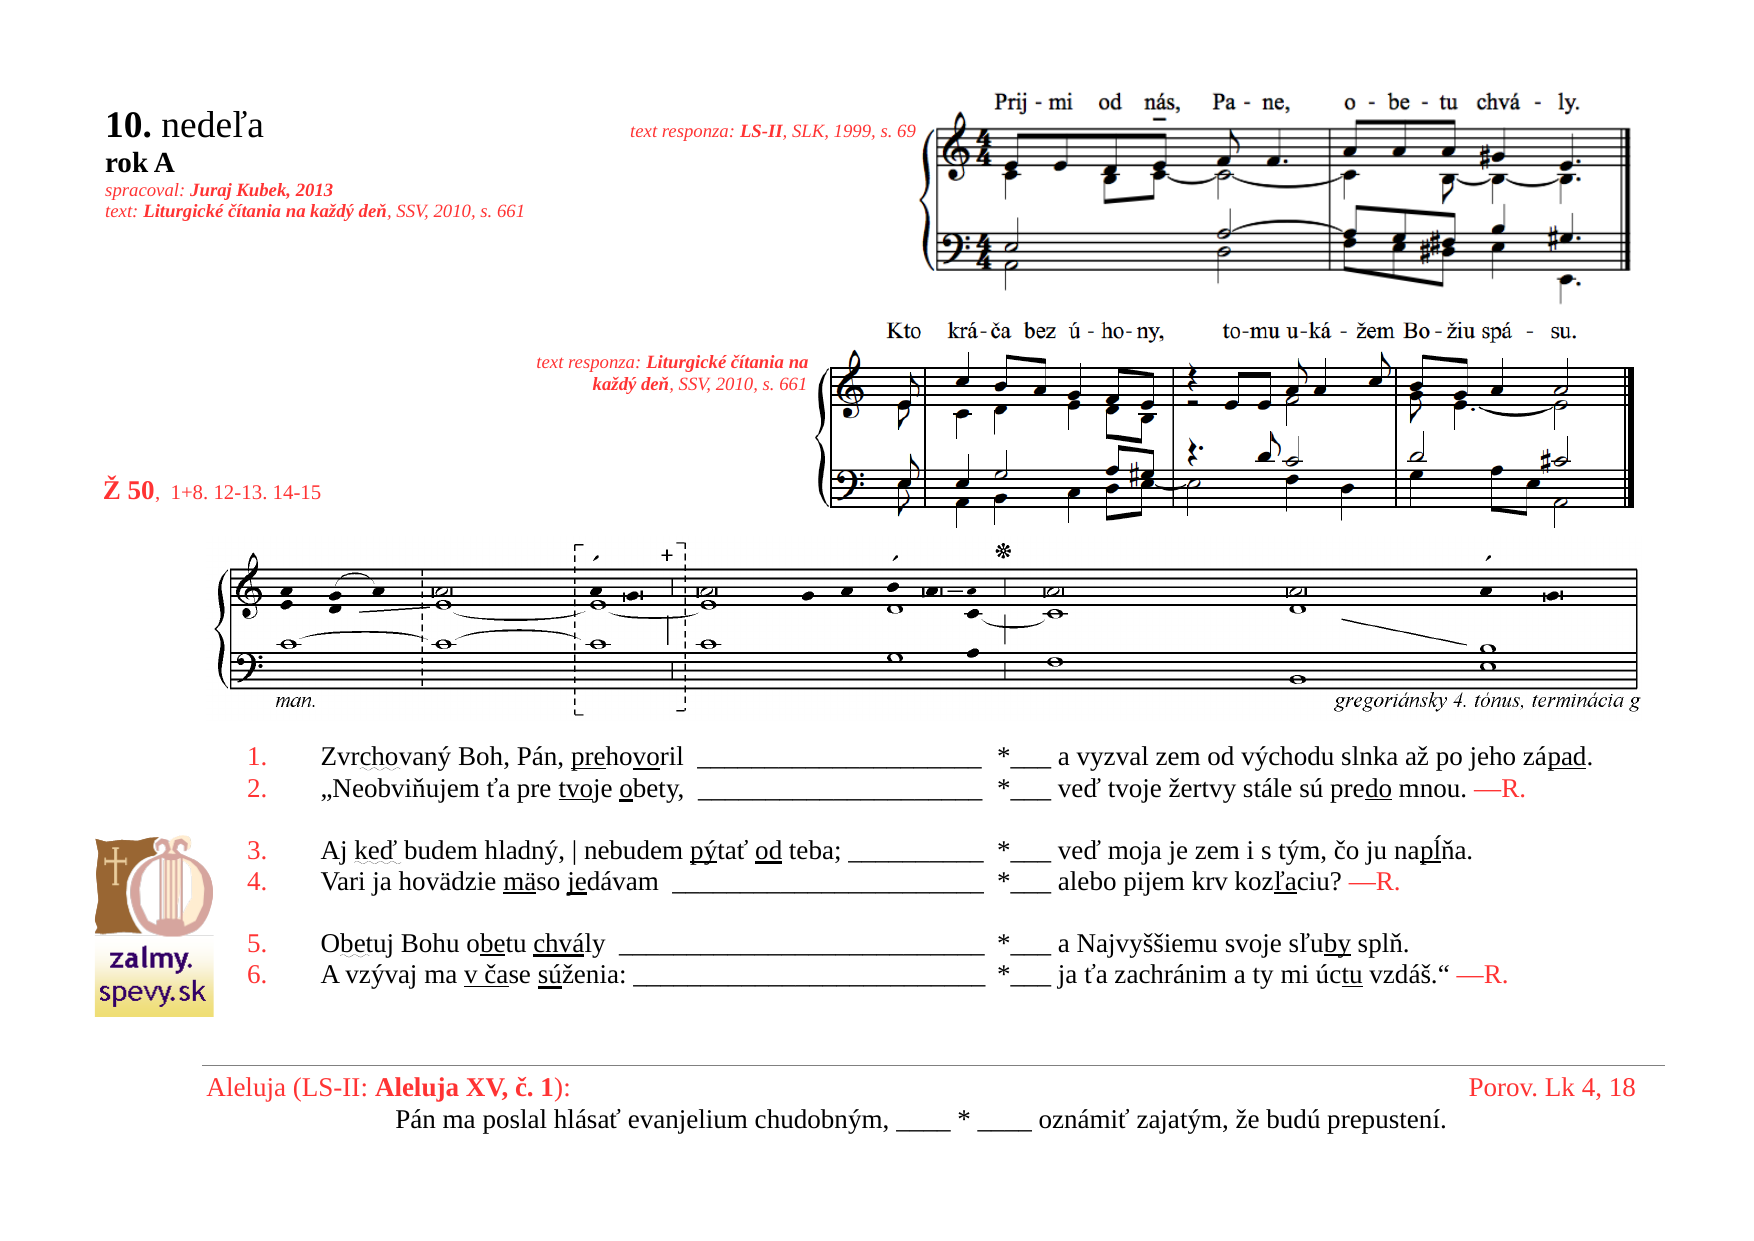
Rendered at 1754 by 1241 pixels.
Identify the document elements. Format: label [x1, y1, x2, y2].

picture [810, 315, 1636, 529]
picture [206, 536, 1642, 721]
picture [94, 835, 214, 1017]
picture [912, 85, 1636, 311]
